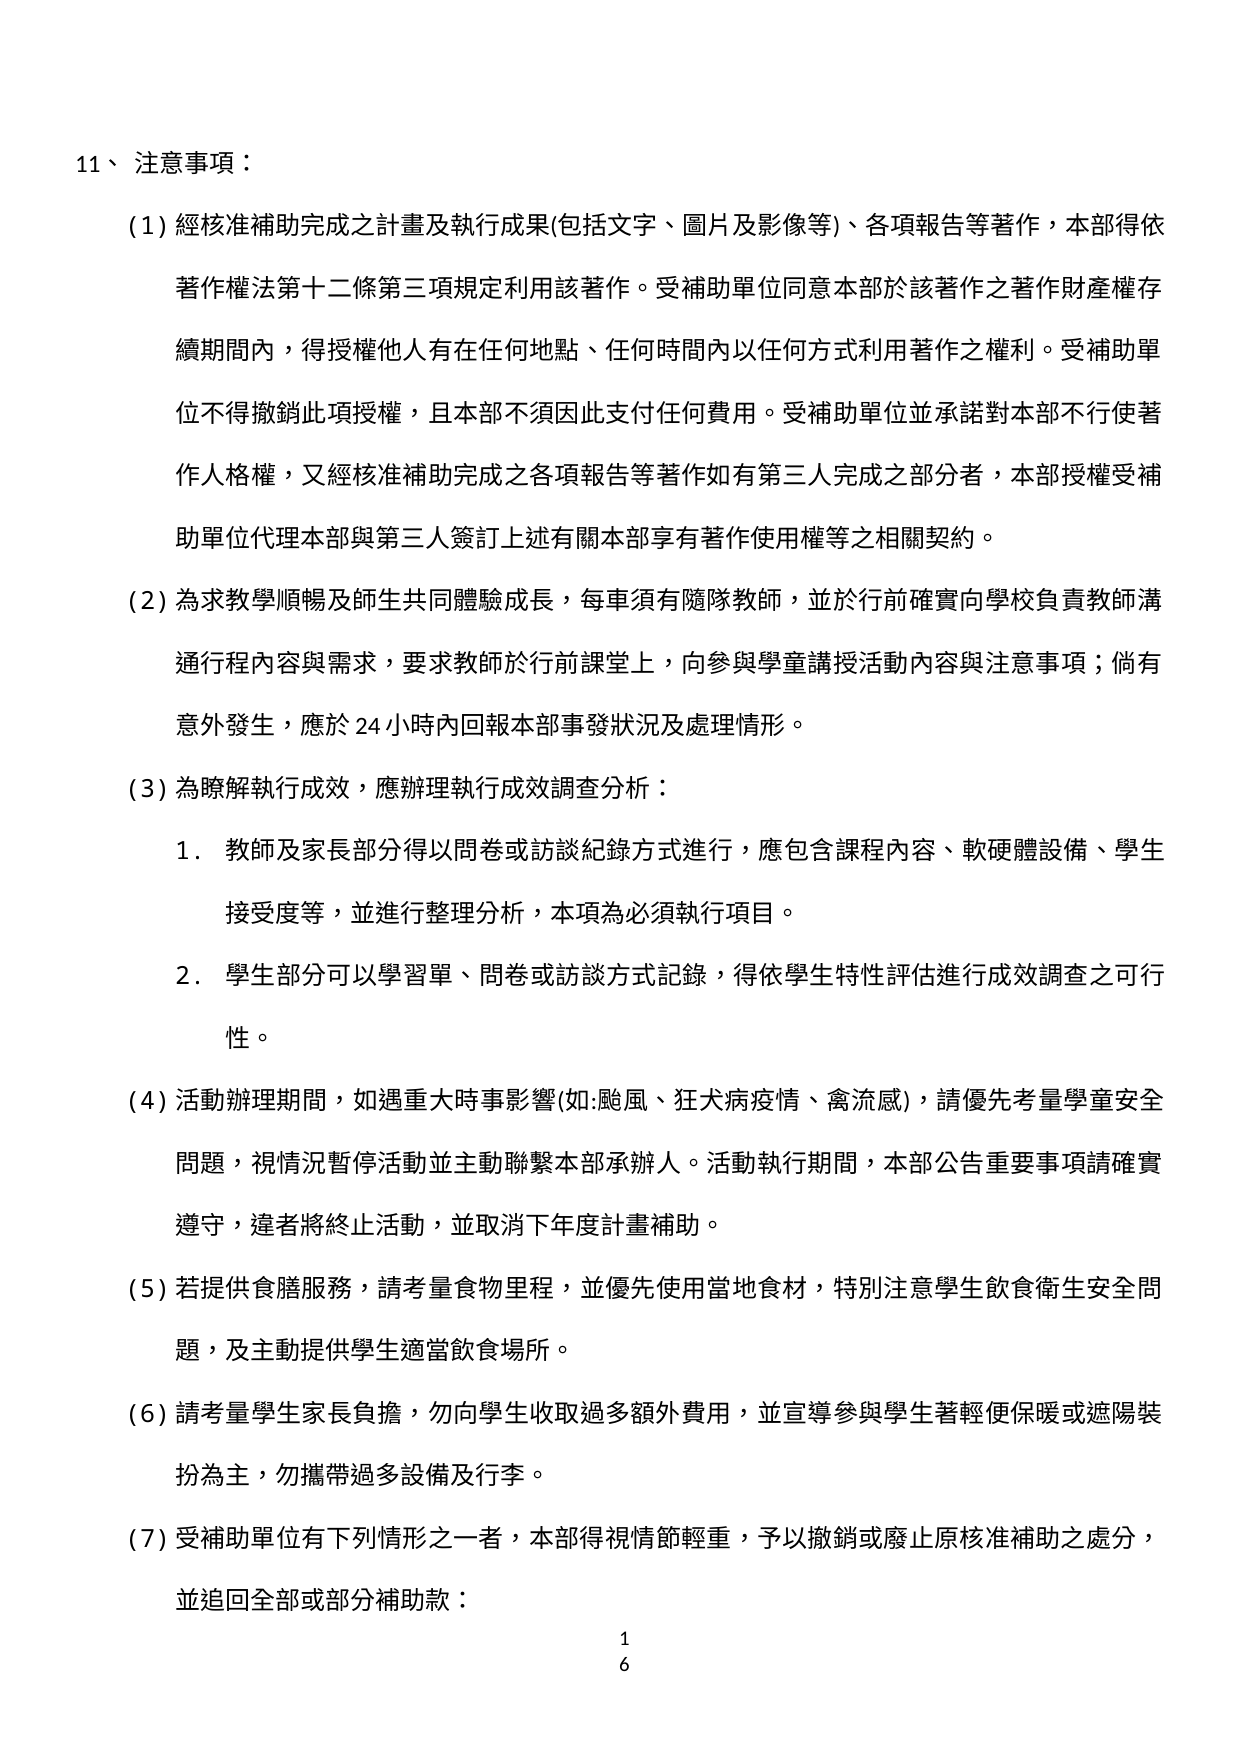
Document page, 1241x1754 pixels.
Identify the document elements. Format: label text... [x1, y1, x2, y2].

list 經核准補助完成之計畫及執行成果(包括文字、圖片及影像等)、各項報告等著作，本部得依著作權法第十二條第三項規定利用該著作。受補助單位同意本部於該著作之著作財產權存續期間內，得授權他人有在任何地點、任何時間內以任何方式利用著作之權利。受補助單位不得撤銷此項授權，且本部不須因此支付任何費用。受補助單位並承諾對本部不行使著作人格權，又經核准補助完成之各項報告等著作如有第三人完成之部分者，本部授權受補助單位代理本部與第三人簽訂上述有關本部享有著作使用權等之相關契約。 [125, 182, 1165, 557]
list 受補助單位有下列情形之一者，本部得視情節輕重，予以撤銷或廢止原核准補助之處分，並追回全部或部分補助款： [125, 1494, 1165, 1619]
list 為求教學順暢及師生共同體驗成長，每車須有隨隊教師，並於行前確實向學校負責教師溝通行程內容與需求，要求教師於行前課堂上，向參與學童講授活動內容與注意事項；倘有意外發生，應於24小時內回報本部事發狀況及處理情形。 [125, 557, 1165, 744]
list 為瞭解執行成效，應辦理執行成效調查分析： [125, 744, 1165, 807]
list 活動辦理期間，如遇重大時事影響(如:颱風、狂犬病疫情、禽流感)，請優先考量學童安全問題，視情況暫停活動並主動聯繫本部承辦人。活動執行期間，本部公告重要事項請確實遵守，違者將終止活動，並取消下年度計畫補助。 [125, 1057, 1165, 1244]
list 教師及家長部分得以問卷或訪談紀錄方式進行，應包含課程內容、軟硬體設備、學生接受度等，並進行整理分析，本項為必須執行項目。 [175, 807, 1165, 932]
list 若提供食膳服務，請考量食物里程，並優先使用當地食材，特別注意學生飲食衛生安全問題，及主動提供學生適當飲食場所。 [125, 1244, 1165, 1369]
list 學生部分可以學習單、問卷或訪談方式記錄，得依學生特性評估進行成效調查之可行性。 [175, 932, 1165, 1057]
list 請考量學生家長負擔，勿向學生收取過多額外費用，並宣導參與學生著輕便保暖或遮陽裝扮為主，勿攜帶過多設備及行李。 [125, 1369, 1165, 1494]
list 注意事項： [75, 119, 1165, 182]
